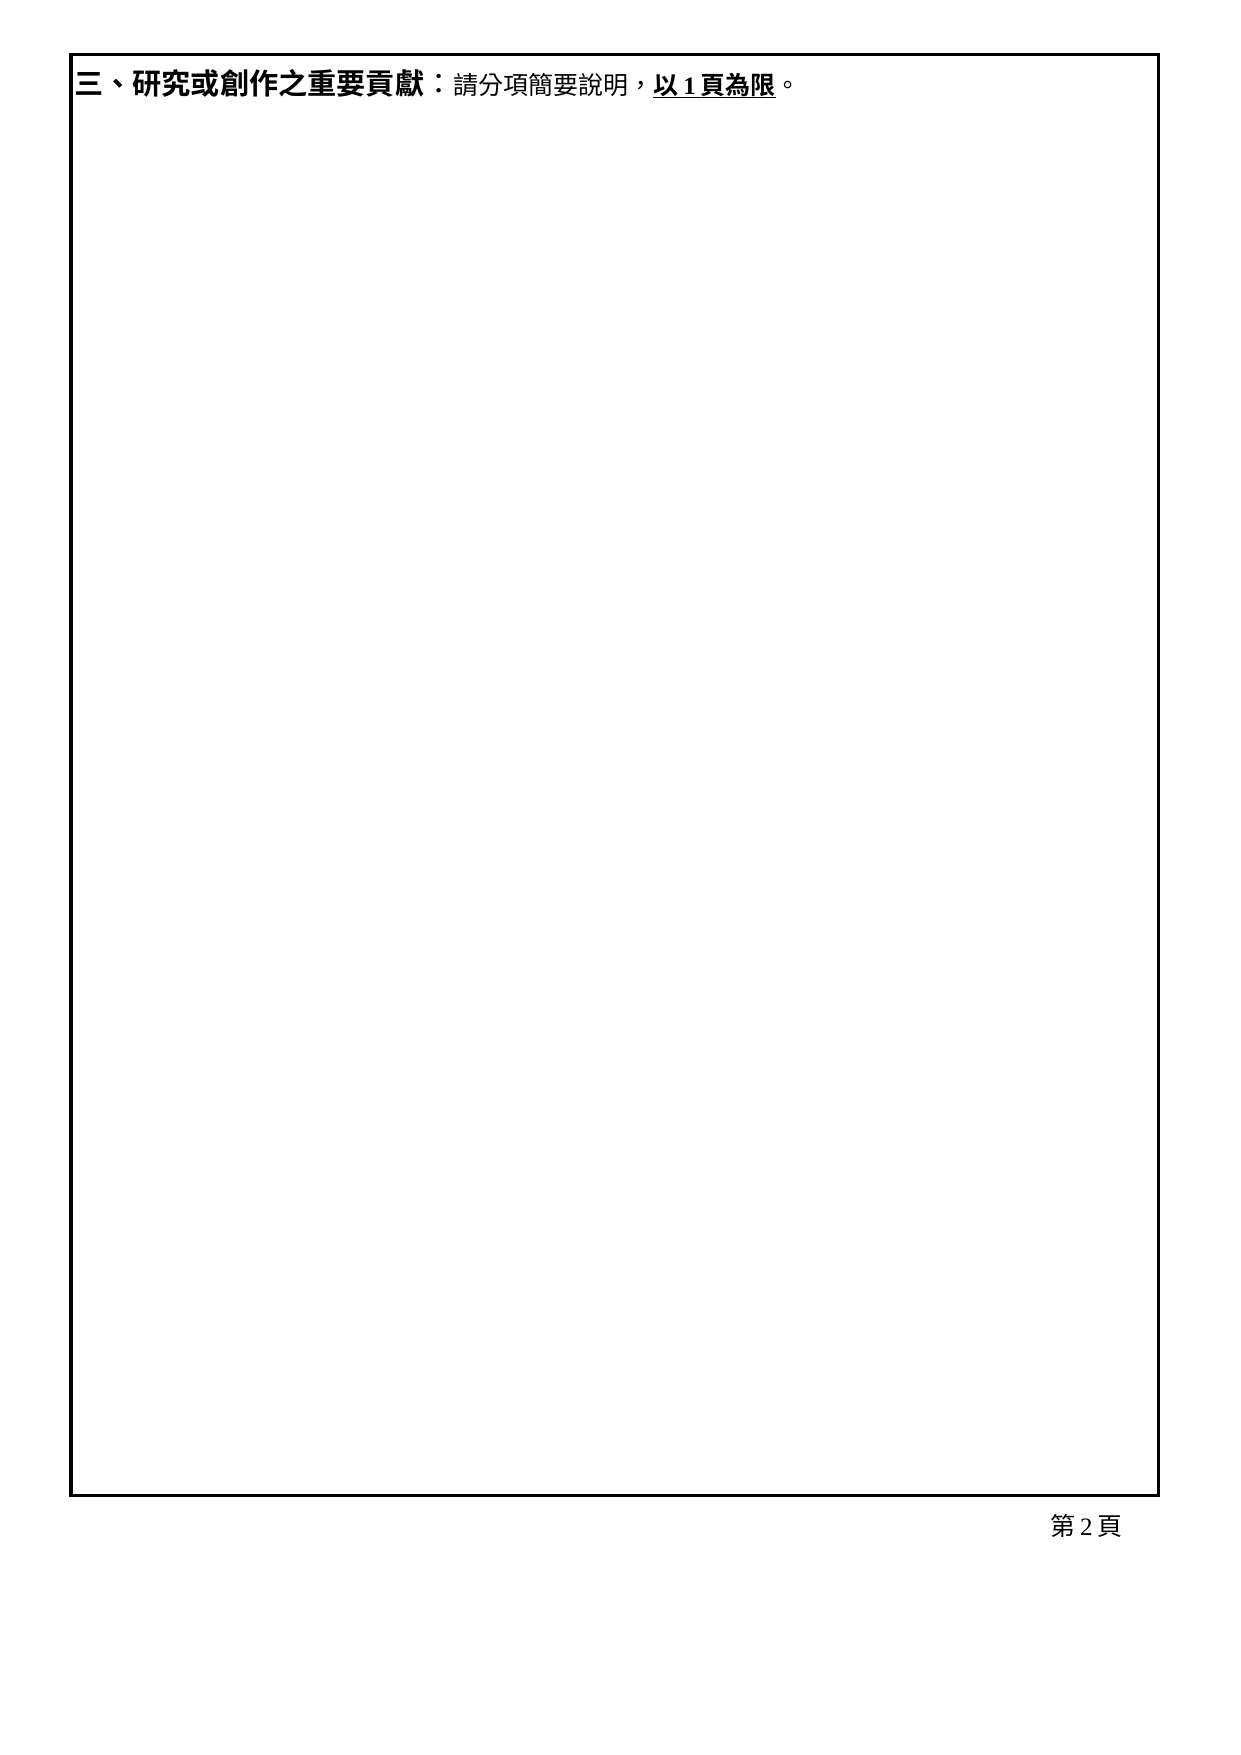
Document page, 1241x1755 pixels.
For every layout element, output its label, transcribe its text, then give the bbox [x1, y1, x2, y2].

table_header 三、研究或創作之重要貢獻：請分項簡要說明，以1頁為限。 [73, 56, 1157, 1494]
text 第2頁 [118, 1497, 1122, 1545]
